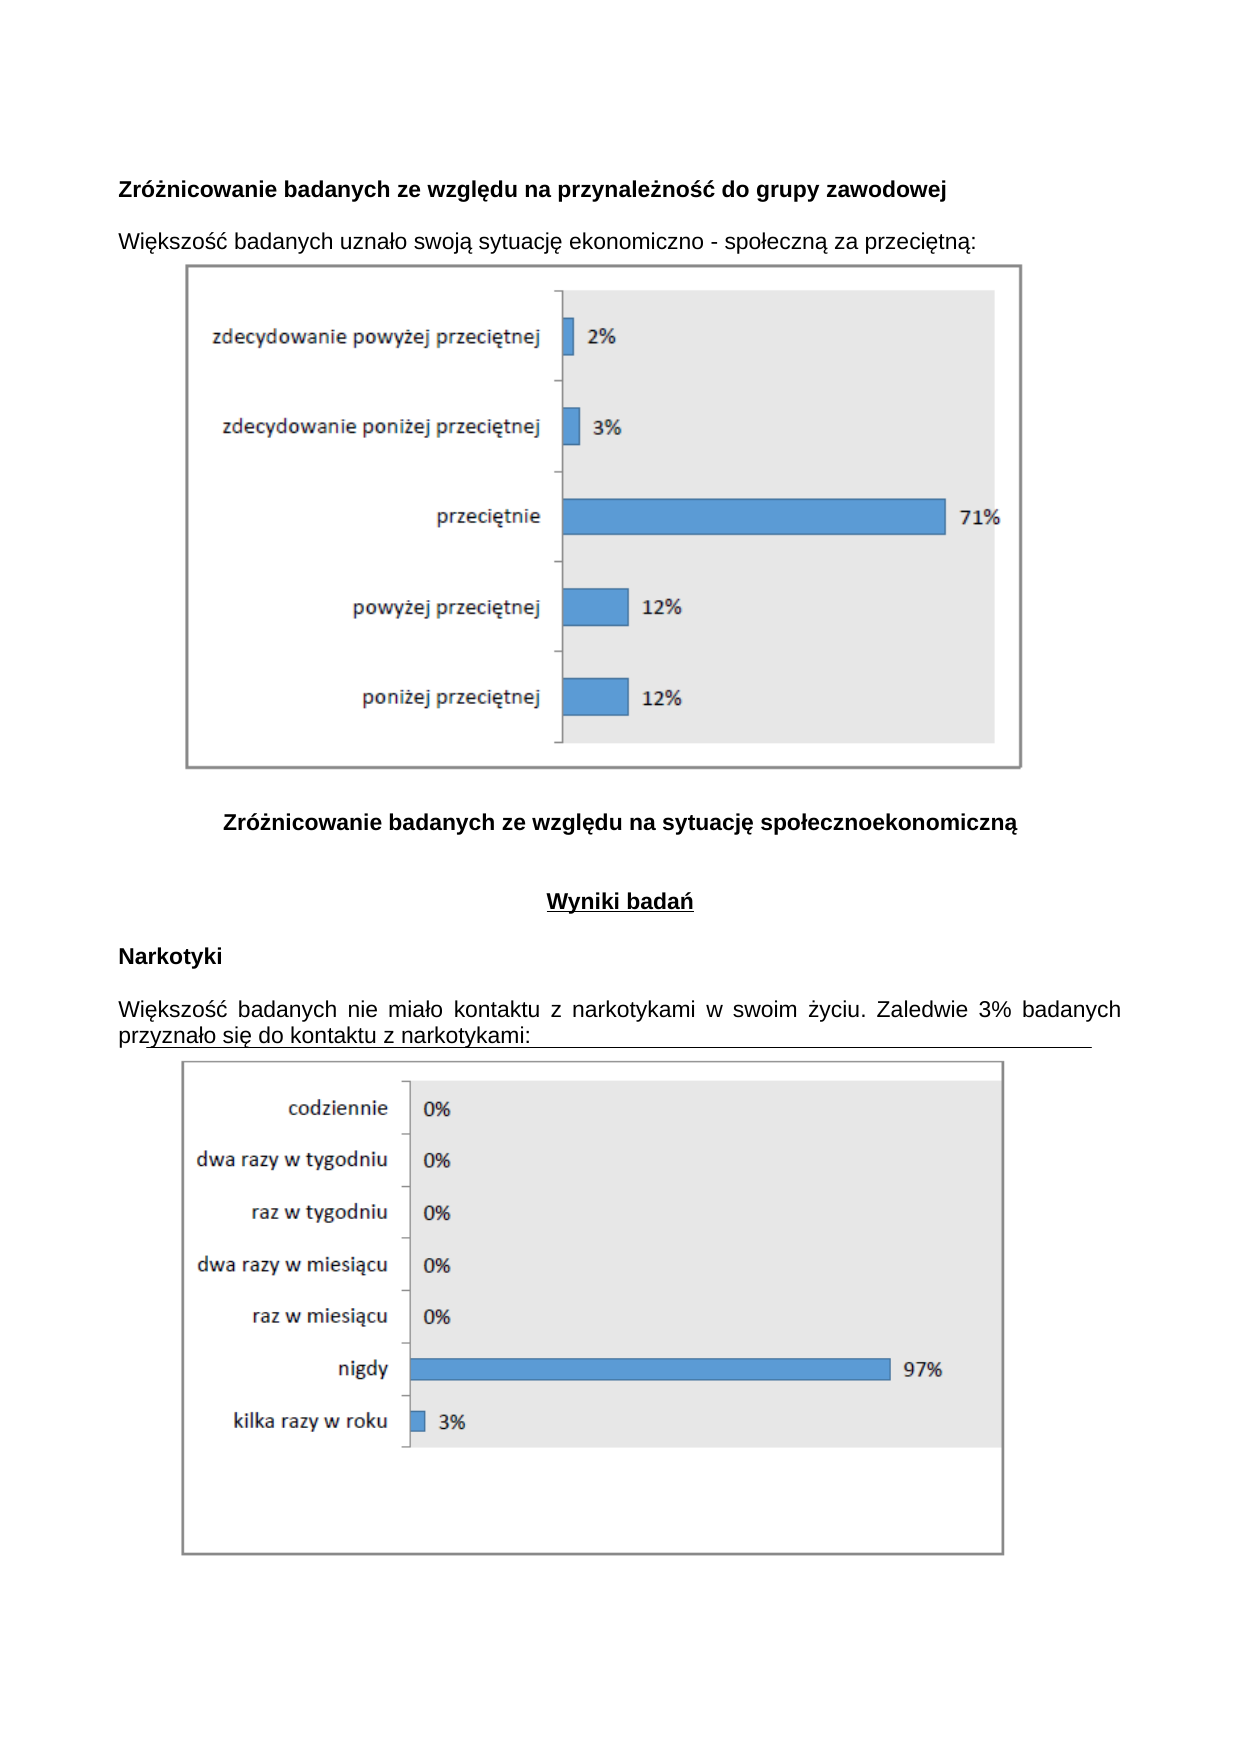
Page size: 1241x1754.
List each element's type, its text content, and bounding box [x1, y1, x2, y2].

text Zróżnicowanie badanych ze względu na sytuację społecznoekonomiczną [118, 809, 1122, 835]
text Większość badanych nie miało kontaktu z narkotykami w swoim życiu. Zaledwie 3% badanych przyznało się do kontaktu z narkotykami: [118, 969, 1122, 1048]
text Większość badanych uznało swoją sytuację ekonomiczno - społeczną za przeciętną: [118, 228, 1122, 255]
text Wyniki badań [118, 888, 1122, 943]
text Zróżnicowanie badanych ze względu na przynależność do grupy zawodowej [118, 176, 1122, 202]
picture [146, 254, 1094, 783]
text Narkotyki [118, 943, 1122, 969]
picture [146, 1048, 1094, 1570]
